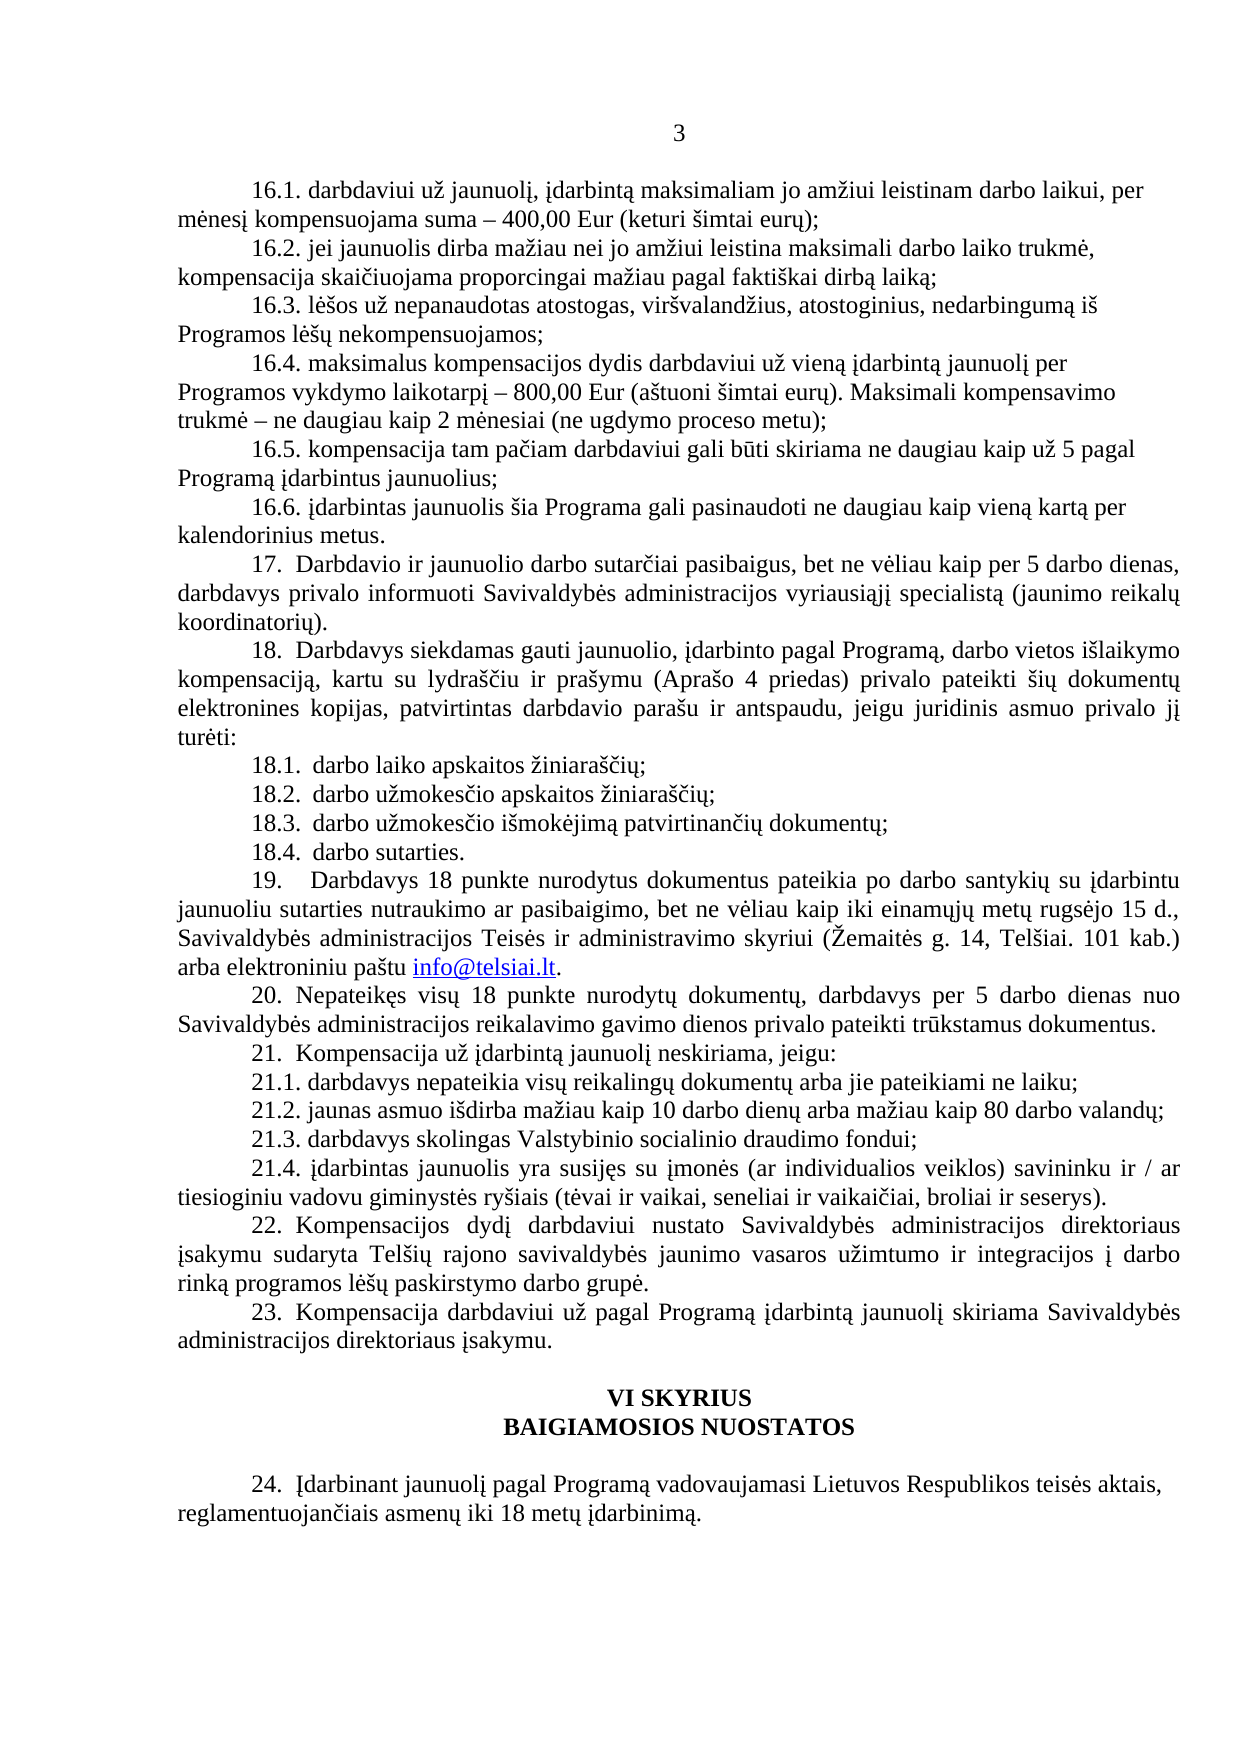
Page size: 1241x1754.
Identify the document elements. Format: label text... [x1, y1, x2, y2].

text BAIGIAMOSIOS NUOSTATOS [177, 1412, 1181, 1441]
text 21.2. jaunas asmuo išdirba mažiau kaip 10 darbo dienų arba mažiau kaip 80 darbo valandų; [177, 1096, 1181, 1124]
text 16.6. įdarbintas jaunuolis šia Programa gali pasinaudoti ne daugiau kaip vieną kartą per kalendorinius metus. [177, 492, 1181, 549]
text 24. Įdarbinant jaunuolį pagal Programą vadovaujamasi Lietuvos Respublikos teisės aktais, reglamentuojančiais asmenų iki 18 metų įdarbinimą. [177, 1469, 1181, 1527]
text 20. Nepateikęs visų 18 punkte nurodytų dokumentų, darbdavys per 5 darbo dienas nuo Savivaldybės administracijos reikalavimo gavimo dienos privalo pateikti trūkstamus dokumentus. [177, 981, 1181, 1038]
text 18.2. darbo užmokesčio apskaitos žiniaraščių; [177, 779, 1181, 808]
text 21.4. įdarbintas jaunuolis yra susijęs su įmonės (ar individualios veiklos) savininku ir / ar tiesioginiu vadovu giminystės ryšiais (tėvai ir vaikai, seneliai ir vaikaičiai, broliai ir seserys). [177, 1153, 1181, 1211]
text 21.3. darbdavys skolingas Valstybinio socialinio draudimo fondui; [177, 1124, 1181, 1153]
text 17. Darbdavio ir jaunuolio darbo sutarčiai pasibaigus, bet ne vėliau kaip per 5 darbo dienas, darbdavys privalo informuoti Savivaldybės administracijos vyriausiąjį specialistą (jaunimo reikalų koordinatorių). [177, 549, 1181, 636]
text 16.1. darbdaviui už jaunuolį, įdarbintą maksimaliam jo amžiui leistinam darbo laikui, per mėnesį kompensuojama suma – 400,00 Eur (keturi šimtai eurų); [177, 176, 1181, 233]
text 18.1. darbo laiko apskaitos žiniaraščių; [177, 751, 1181, 779]
text 21. Kompensacija už įdarbintą jaunuolį neskiriama, jeigu: [177, 1038, 1181, 1067]
text 16.5. kompensacija tam pačiam darbdaviui gali būti skiriama ne daugiau kaip už 5 pagal Programą įdarbintus jaunuolius; [177, 434, 1181, 492]
text 19. Darbdavys 18 punkte nurodytus dokumentus pateikia po darbo santykių su įdarbintu jaunuoliu sutarties nutraukimo ar pasibaigimo, bet ne vėliau kaip iki einamųjų metų rugsėjo 15 d., Savivaldybės administracijos Teisės ir administravimo skyriui (Žemaitės g. 14, Telšiai. 101 kab.) arba elektroniniu paštu info@telsiai.lt. [177, 866, 1181, 981]
text 23. Kompensacija darbdaviui už pagal Programą įdarbintą jaunuolį skiriama Savivaldybės administracijos direktoriaus įsakymu. [177, 1297, 1181, 1354]
text 16.4. maksimalus kompensacijos dydis darbdaviui už vieną įdarbintą jaunuolį per Programos vykdymo laikotarpį – 800,00 Eur (aštuoni šimtai eurų). Maksimali kompensavimo trukmė – ne daugiau kaip 2 mėnesiai (ne ugdymo proceso metu); [177, 348, 1181, 434]
text VI SKYRIUS [177, 1383, 1181, 1412]
text 16.2. jei jaunuolis dirba mažiau nei jo amžiui leistina maksimali darbo laiko trukmė, kompensacija skaičiuojama proporcingai mažiau pagal faktiškai dirbą laiką; [177, 233, 1181, 291]
text 18. Darbdavys siekdamas gauti jaunuolio, įdarbinto pagal Programą, darbo vietos išlaikymo kompensaciją, kartu su lydraščiu ir prašymu (Aprašo 4 priedas) privalo pateikti šių dokumentų elektronines kopijas, patvirtintas darbdavio parašu ir antspaudu, jeigu juridinis asmuo privalo jį turėti: [177, 636, 1181, 751]
text 18.3. darbo užmokesčio išmokėjimą patvirtinančių dokumentų; [177, 808, 1181, 837]
text 18.4. darbo sutarties. [177, 837, 1181, 866]
text 21.1. darbdavys nepateikia visų reikalingų dokumentų arba jie pateikiami ne laiku; [177, 1067, 1181, 1096]
text 16.3. lėšos už nepanaudotas atostogas, viršvalandžius, atostoginius, nedarbingumą iš Programos lėšų nekompensuojamos; [177, 291, 1181, 348]
text 22. Kompensacijos dydį darbdaviui nustato Savivaldybės administracijos direktoriaus įsakymu sudaryta Telšių rajono savivaldybės jaunimo vasaros užimtumo ir integracijos į darbo rinką programos lėšų paskirstymo darbo grupė. [177, 1211, 1181, 1297]
